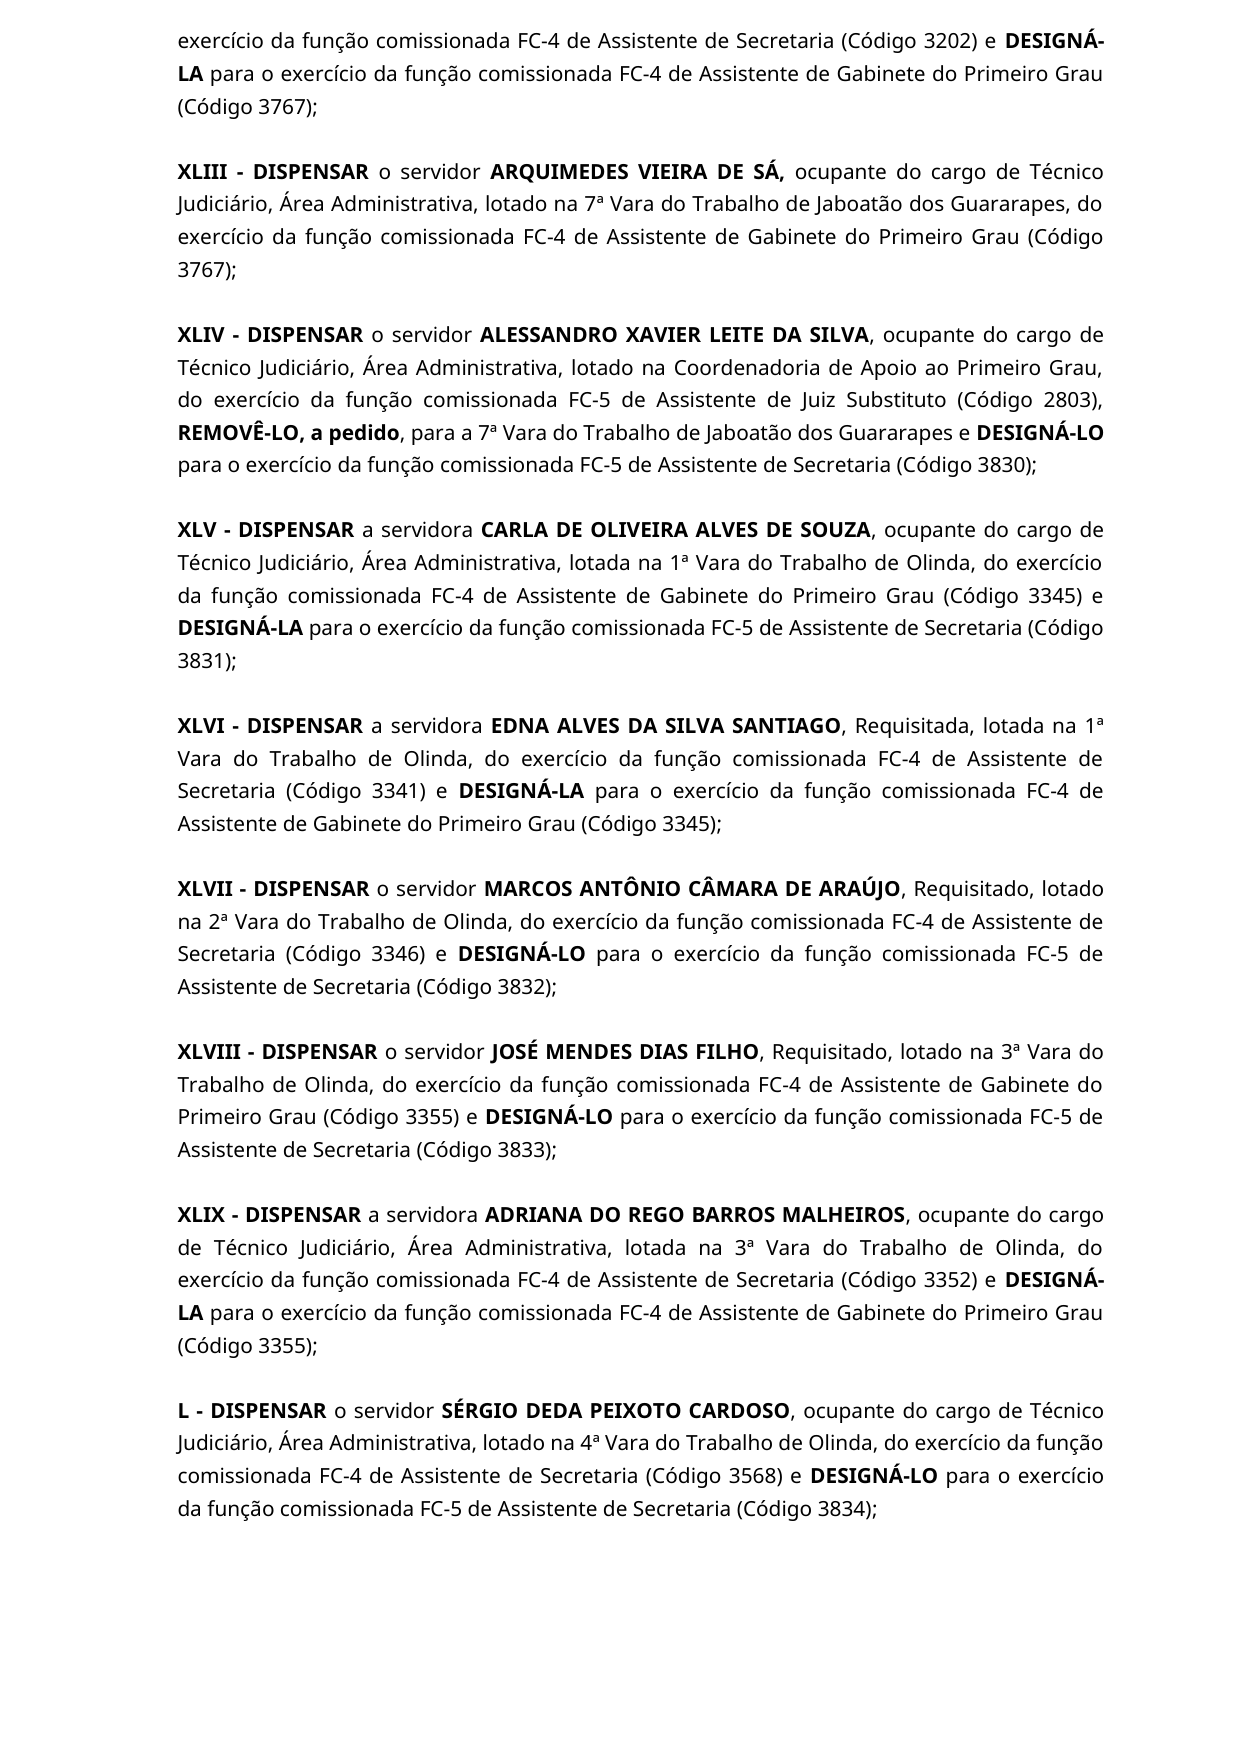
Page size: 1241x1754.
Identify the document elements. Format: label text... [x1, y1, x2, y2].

text XLIII - DISPENSAR o servidor ARQUIMEDES VIEIRA DE SÁ, ocupante do cargo de Técnico Judiciário, Área Administrativa, lotado na 7ª Vara do Trabalho de Jaboatão dos Guararapes, do exercício da função comissionada FC-4 de Assistente de Gabinete do Primeiro Grau (Código 3767); [177, 157, 1104, 283]
text XLIX - DISPENSAR a servidora ADRIANA DO REGO BARROS MALHEIROS, ocupante do cargo de Técnico Judiciário, Área Administrativa, lotada na 3ª Vara do Trabalho de Olinda, do exercício da função comissionada FC-4 de Assistente de Secretaria (Código 3352) e DESIGNÁ-LA para o exercício da função comissionada FC-4 de Assistente de Gabinete do Primeiro Grau (Código 3355); [177, 1200, 1104, 1359]
text exercício da função comissionada FC-4 de Assistente de Secretaria (Código 3202) e DESIGNÁ-LA para o exercício da função comissionada FC-4 de Assistente de Gabinete do Primeiro Grau (Código 3767); [177, 27, 1104, 120]
text XLVIII - DISPENSAR o servidor JOSÉ MENDES DIAS FILHO, Requisitado, lotado na 3ª Vara do Trabalho de Olinda, do exercício da função comissionada FC-4 de Assistente de Gabinete do Primeiro Grau (Código 3355) e DESIGNÁ-LO para o exercício da função comissionada FC-5 de Assistente de Secretaria (Código 3833); [177, 1037, 1104, 1163]
text XLVI - DISPENSAR a servidora EDNA ALVES DA SILVA SANTIAGO, Requisitada, lotada na 1ª Vara do Trabalho de Olinda, do exercício da função comissionada FC-4 de Assistente de Secretaria (Código 3341) e DESIGNÁ-LA para o exercício da função comissionada FC-4 de Assistente de Gabinete do Primeiro Grau (Código 3345); [177, 711, 1104, 837]
text L - DISPENSAR o servidor SÉRGIO DEDA PEIXOTO CARDOSO, ocupante do cargo de Técnico Judiciário, Área Administrativa, lotado na 4ª Vara do Trabalho de Olinda, do exercício da função comissionada FC-4 de Assistente de Secretaria (Código 3568) e DESIGNÁ-LO para o exercício da função comissionada FC-5 de Assistente de Secretaria (Código 3834); [177, 1396, 1104, 1522]
text XLIV - DISPENSAR o servidor ALESSANDRO XAVIER LEITE DA SILVA, ocupante do cargo de Técnico Judiciário, Área Administrativa, lotado na Coordenadoria de Apoio ao Primeiro Grau, do exercício da função comissionada FC-5 de Assistente de Juiz Substituto (Código 2803), REMOVÊ-LO, a pedido, para a 7ª Vara do Trabalho de Jaboatão dos Guararapes e DESIGNÁ-LO para o exercício da função comissionada FC-5 de Assistente de Secretaria (Código 3830); [177, 320, 1104, 479]
text XLV - DISPENSAR a servidora CARLA DE OLIVEIRA ALVES DE SOUZA, ocupante do cargo de Técnico Judiciário, Área Administrativa, lotada na 1ª Vara do Trabalho de Olinda, do exercício da função comissionada FC-4 de Assistente de Gabinete do Primeiro Grau (Código 3345) e DESIGNÁ-LA para o exercício da função comissionada FC-5 de Assistente de Secretaria (Código 3831); [177, 516, 1104, 674]
text XLVII - DISPENSAR o servidor MARCOS ANTÔNIO CÂMARA DE ARAÚJO, Requisitado, lotado na 2ª Vara do Trabalho de Olinda, do exercício da função comissionada FC-4 de Assistente de Secretaria (Código 3346) e DESIGNÁ-LO para o exercício da função comissionada FC-5 de Assistente de Secretaria (Código 3832); [177, 874, 1104, 1001]
